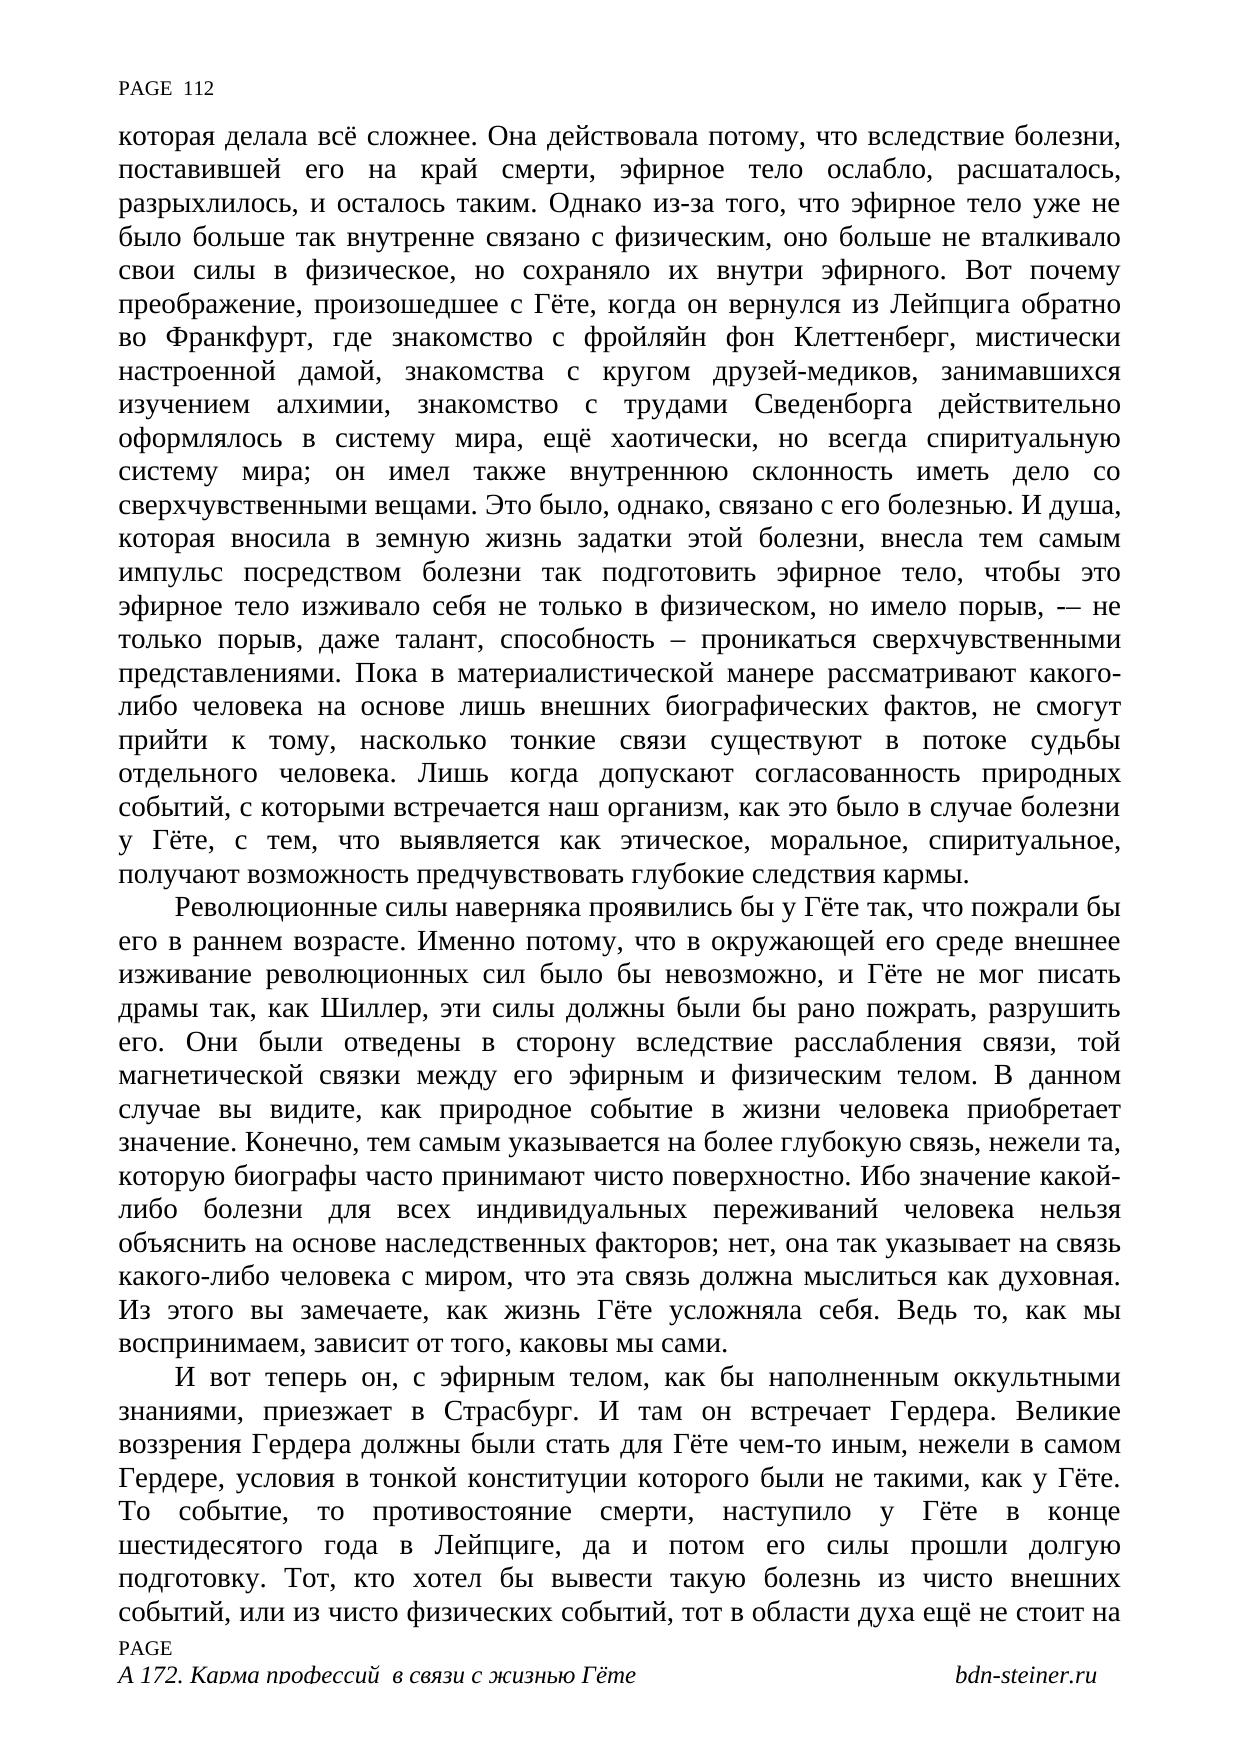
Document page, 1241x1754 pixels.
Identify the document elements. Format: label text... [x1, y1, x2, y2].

text И вот теперь он, с эфирным телом, как бы наполненным оккультными знаниями, приезжает в Страсбург. И там он встречает Гердера. Великие воззрения Гердера должны были стать для Гёте чем-то иным, нежели в самом Гердере, условия в тонкой конституции которого были не такими, как у Гёте. То событие, то противостояние смерти, наступило у Гёте в конце шестидесятого года в Лейпциге, да и потом его силы прошли долгую подготовку. Тот, кто хотел бы вывести такую болезнь из чисто внешних событий, или из чисто физических событий, тот в области духа ещё не стоит на [118, 1359, 1122, 1627]
text которая делала всё сложнее. Она действовала потому, что вследствие болезни, поставившей его на край смерти, эфирное тело ослабло, расшаталось, разрыхлилось, и осталось таким. Однако из-за того, что эфирное тело уже не было больше так внутренне связано с физическим, оно больше не вталкивало свои силы в физическое, но сохраняло их внутри эфирного. Вот почему преображение, произошедшее с Гёте, когда он вернулся из Лейпцига обратно во Франкфурт, где знакомство с фройляйн фон Клеттенберг, мистически настроенной дамой, знакомства с кругом друзей-медиков, занимавшихся изучением алхимии, знакомство с трудами Сведенборга действительно оформлялось в систему мира, ещё хаотически, но всегда спиритуальную систему мира; он имел также внутреннюю склонность иметь дело со сверхчувственными вещами. Это было, однако, связано с его болезнью. И душа, которая вносила в земную жизнь задатки этой болезни, внесла тем самым импульс посредством болезни так подготовить эфирное тело, чтобы это эфирное тело изживало себя не только в физическом, но имело порыв, -– не только порыв, даже талант, способность – проникаться сверхчувственными представлениями. Пока в материалистической манере рассматривают какого-либо человека на основе лишь внешних биографических фактов, не смогут прийти к тому, насколько тонкие связи существуют в потоке судьбы отдельного человека. Лишь когда допускают согласованность природных событий, с которыми встречается наш организм, как это было в случае болезни у Гёте, с тем, что выявляется как этическое, моральное, спиритуальное, получают возможность предчувствовать глубокие следствия кармы. [118, 118, 1122, 889]
text Революционные силы наверняка проявились бы у Гёте так, что пожрали бы его в раннем возрасте. Именно потому, что в окружающей его среде внешнее изживание революционных сил было бы невозможно, и Гёте не мог писать драмы так, как Шиллер, эти силы должны были бы рано пожрать, разрушить его. Они были отведены в сторону вследствие расслабления связи, той магнетической связки между его эфирным и физическим телом. В данном случае вы видите, как природное событие в жизни человека приобретает значение. Конечно, тем самым указывается на более глубокую связь, нежели та, которую биографы часто принимают чисто поверхностно. Ибо значение какой-либо болезни для всех индивидуальных переживаний человека нельзя объяснить на основе наследственных факторов; нет, она так указывает на связь какого-либо человека с миром, что эта связь должна мыслиться как духовная. Из этого вы замечаете, как жизнь Гёте усложняла себя. Ведь то, как мы воспринимаем, зависит от того, каковы мы сами. [118, 889, 1122, 1359]
